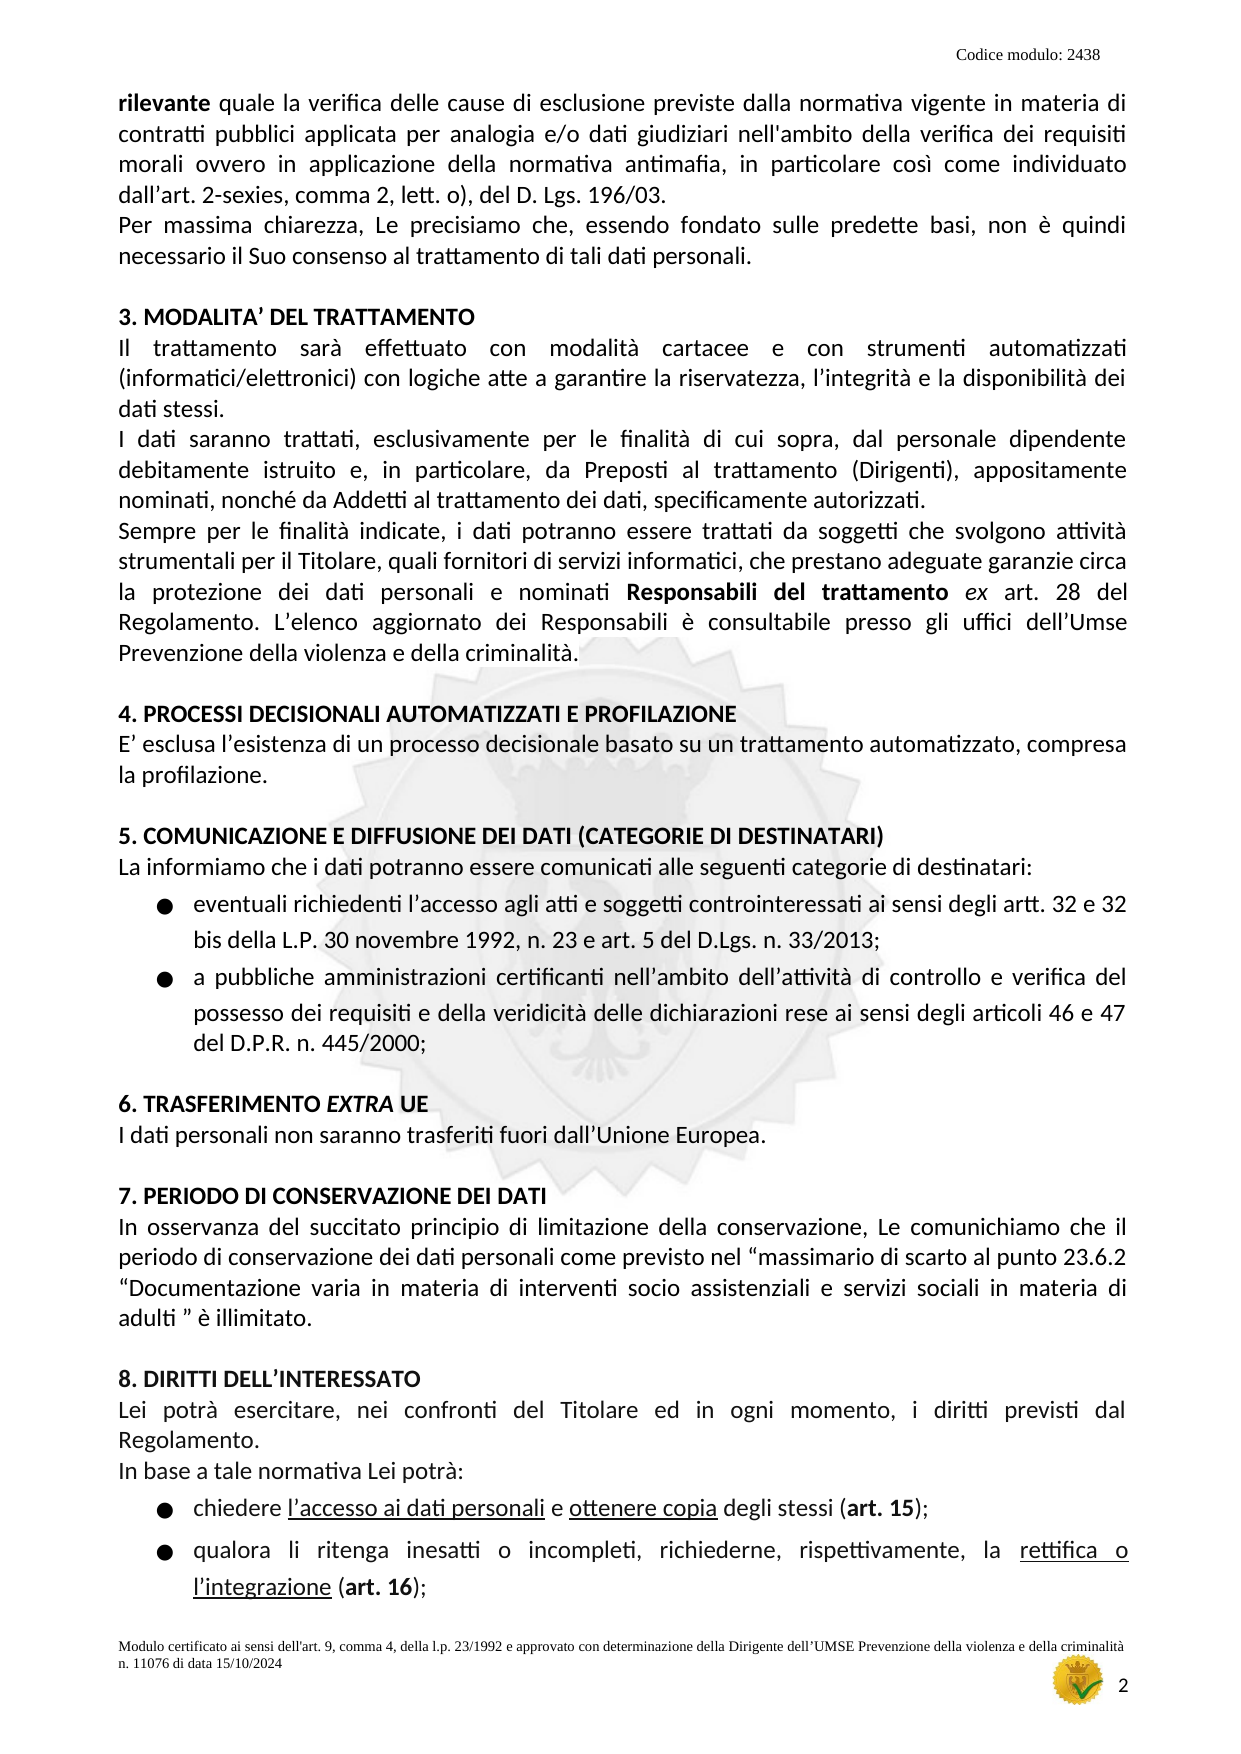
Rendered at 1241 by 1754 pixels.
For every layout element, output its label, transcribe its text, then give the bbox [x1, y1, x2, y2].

text 7. PERIODO DI CONSERVAZIONE DEI DATI [118, 1180, 1128, 1211]
list eventuali richiedenti l’accesso agli atti e soggetti controinteressati ai sensi degli artt. 32 e 32 bis della L.P. 30 novembre 1992, n. 23 e art. 5 del D.Lgs. n. 33/2013; [156, 881, 1128, 954]
text Il trattamento sarà effettuato con modalità cartacee e con strumenti automatizzati (informatici/elettronici) con logiche atte a garantire la riservatezza, l’integrità e la disponibilità dei dati stessi. [118, 332, 1128, 423]
text Per massima chiarezza, Le precisiamo che, essendo fondato sulle predette basi, non è quindi necessario il Suo consenso al trattamento di tali dati personali. [118, 210, 1128, 271]
list chiedere l’accesso ai dati personali e ottenere copia degli stessi (art. 15); [156, 1485, 1128, 1528]
text 3. MODALITA’ DEL TRATTAMENTO [118, 301, 1128, 332]
text I dati saranno trattati, esclusivamente per le finalità di cui sopra, dal personale dipendente debitamente istruito e, in particolare, da Preposti al trattamento (Dirigenti), appositamente nominati, nonché da Addetti al trattamento dei dati, specificamente autorizzati. [118, 423, 1128, 515]
text La informiamo che i dati potranno essere comunicati alle seguenti categorie di destinatari: [118, 851, 1128, 881]
text Lei potrà esercitare, nei confronti del Titolare ed in ogni momento, i diritti previsti dal Regolamento. [118, 1394, 1128, 1455]
text In osservanza del succitato principio di limitazione della conservazione, Le comunichiamo che il periodo di conservazione dei dati personali come previsto nel “massimario di scarto al punto 23.6.2 “Documentazione varia in materia di interventi socio assistenziali e servizi sociali in materia di adulti ” è illimitato. [118, 1211, 1128, 1333]
text Sempre per le finalità indicate, i dati potranno essere trattati da soggetti che svolgono attività strumentali per il Titolare, quali fornitori di servizi informatici, che prestano adeguate garanzie circa la protezione dei dati personali e nominati Responsabili del trattamento ex art. 28 del Regolamento. L’elenco aggiornato dei Responsabili è consultabile presso gli uffici dell’Umse Prevenzione della violenza e della criminalità. [118, 515, 1128, 667]
text 4. PROCESSI DECISIONALI AUTOMATIZZATI E PROFILAZIONE [118, 698, 1128, 728]
list qualora li ritenga inesatti o incompleti, richiederne, rispettivamente, la rettifica o l’integrazione (art. 16); [156, 1528, 1128, 1601]
text 8. DIRITTI DELL’INTERESSATO [118, 1363, 1128, 1394]
text In base a tale normativa Lei potrà: [118, 1455, 1128, 1485]
text rilevante quale la verifica delle cause di esclusione previste dalla normativa vigente in materia di contratti pubblici applicata per analogia e/o dati giudiziari nell'ambito della verifica dei requisiti morali ovvero in applicazione della normativa antimafia, in particolare così come individuato dall’art. 2-sexies, comma 2, lett. o), del D. Lgs. 196/03. [118, 88, 1128, 210]
picture [118, 1485, 1129, 1754]
text 6. TRASFERIMENTO EXTRA UE [118, 1089, 1128, 1119]
picture [118, 44, 1129, 1561]
list a pubbliche amministrazioni certificanti nell’ambito dell’attività di controllo e verifica del possesso dei requisiti e della veridicità delle dichiarazioni rese ai sensi degli articoli 46 e 47 del D.P.R. n. 445/2000; [156, 954, 1128, 1058]
text 5. COMUNICAZIONE E DIFFUSIONE DEI DATI (CATEGORIE DI DESTINATARI) [118, 820, 1128, 851]
text E’ esclusa l’esistenza di un processo decisionale basato su un trattamento automatizzato, compresa la profilazione. [118, 728, 1128, 789]
text I dati personali non saranno trasferiti fuori dall’Unione Europea. [118, 1119, 1128, 1150]
